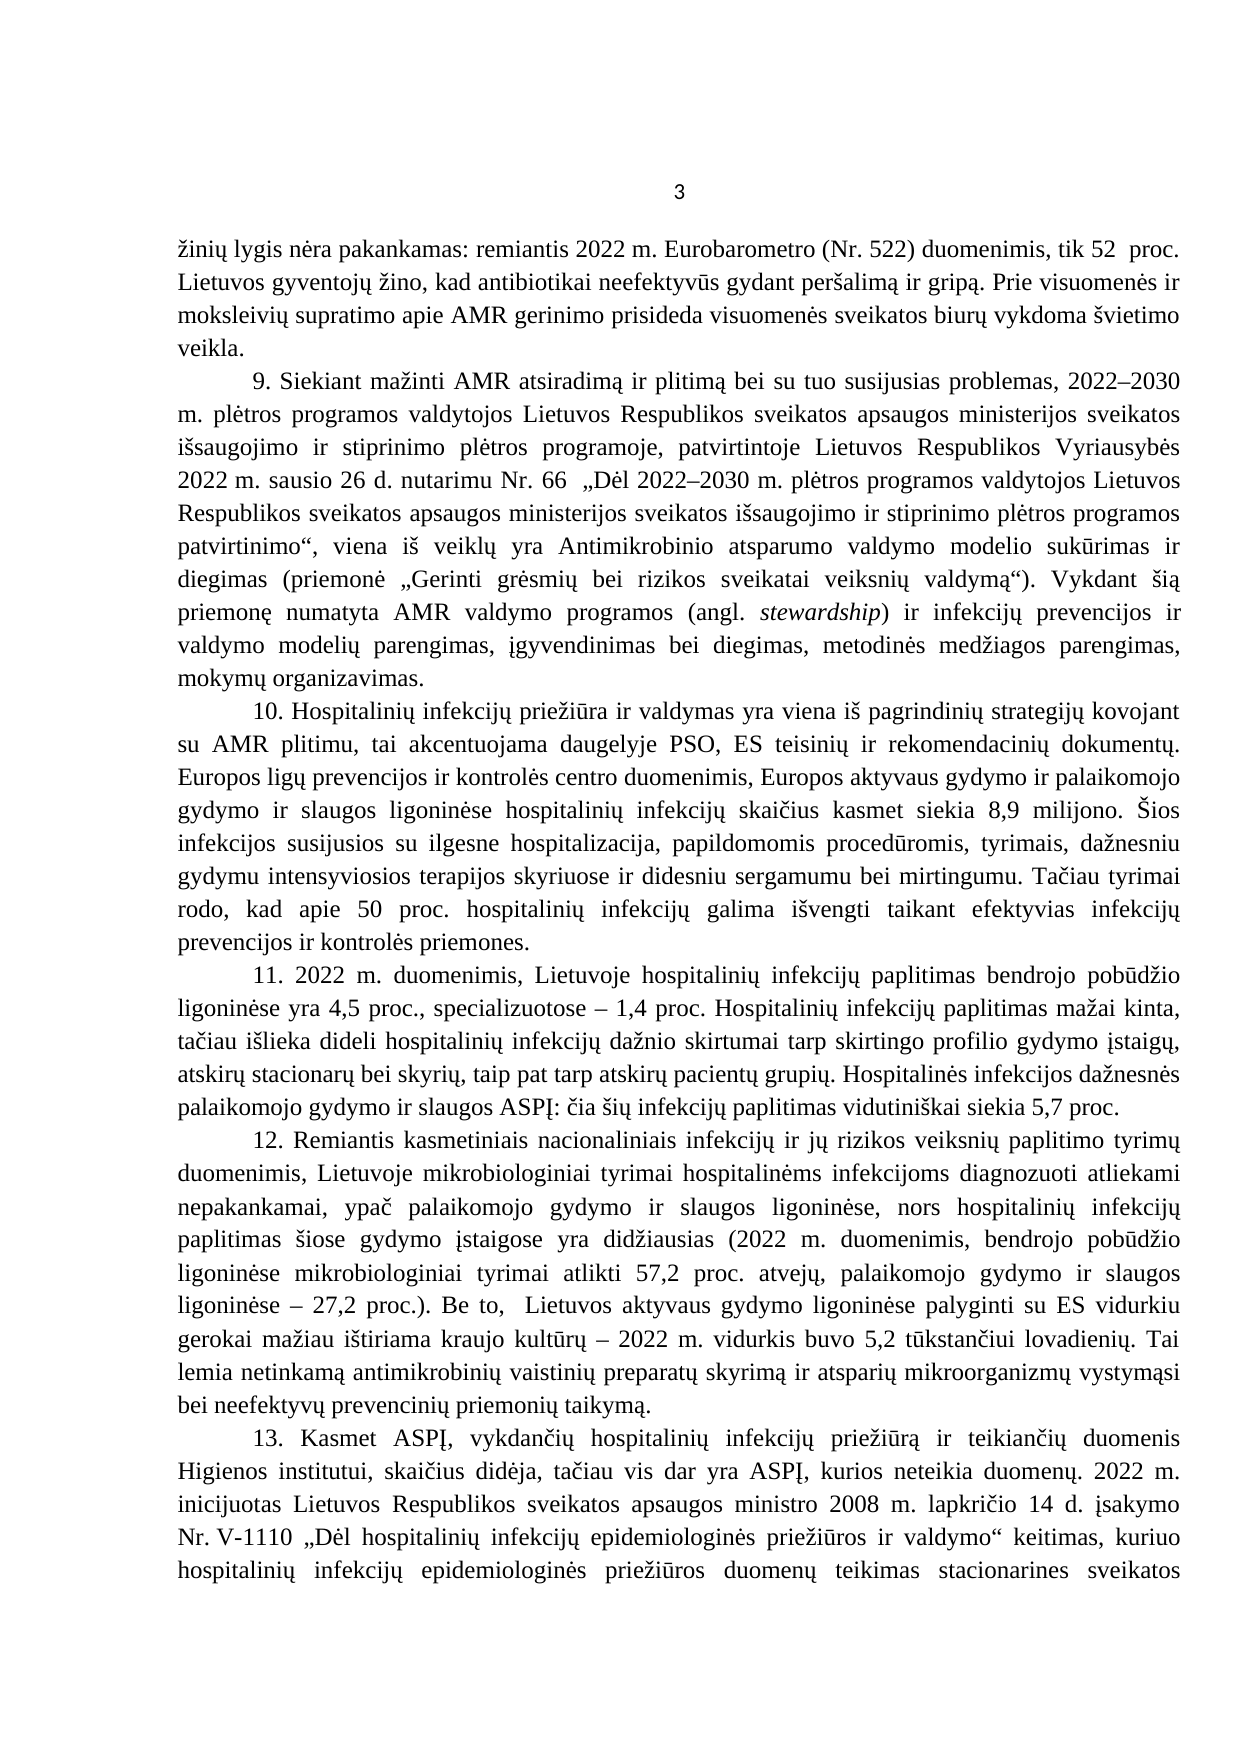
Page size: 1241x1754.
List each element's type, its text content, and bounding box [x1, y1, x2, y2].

text 13. Kasmet ASPĮ, vykdančių hospitalinių infekcijų priežiūrą ir teikiančių duomenis Higienos institutui, skaičius didėja, tačiau vis dar yra ASPĮ, kurios neteikia duomenų. 2022 m. inicijuotas Lietuvos Respublikos sveikatos apsaugos ministro 2008 m. lapkričio 14 d. įsakymo Nr. V-1110 „Dėl hospitalinių infekcijų epidemiologinės priežiūros ir valdymo“ keitimas, kuriuo hospitalinių infekcijų epidemiologinės priežiūros duomenų teikimas stacionarines sveikatos [177, 1423, 1181, 1583]
text 9. Siekiant mažinti AMR atsiradimą ir plitimą bei su tuo susijusias problemas, 2022–2030 m. plėtros programos valdytojos Lietuvos Respublikos sveikatos apsaugos ministerijos sveikatos išsaugojimo ir stiprinimo plėtros programoje, patvirtintoje Lietuvos Respublikos Vyriausybės 2022 m. sausio 26 d. nutarimu Nr. 66 „Dėl 2022–2030 m. plėtros programos valdytojos Lietuvos Respublikos sveikatos apsaugos ministerijos sveikatos išsaugojimo ir stiprinimo plėtros programos patvirtinimo“, viena iš veiklų yra Antimikrobinio atsparumo valdymo modelio sukūrimas ir diegimas (priemonė „Gerinti grėsmių bei rizikos sveikatai veiksnių valdymą“). Vykdant šią priemonę numatyta AMR valdymo programos (angl. stewardship) ir infekcijų prevencijos ir valdymo modelių parengimas, įgyvendinimas bei diegimas, metodinės medžiagos parengimas, mokymų organizavimas. [177, 366, 1181, 692]
text 10. Hospitalinių infekcijų priežiūra ir valdymas yra viena iš pagrindinių strategijų kovojant su AMR plitimu, tai akcentuojama daugelyje PSO, ES teisinių ir rekomendacinių dokumentų. Europos ligų prevencijos ir kontrolės centro duomenimis, Europos aktyvaus gydymo ir palaikomojo gydymo ir slaugos ligoninėse hospitalinių infekcijų skaičius kasmet siekia 8,9 milijono. Šios infekcijos susijusios su ilgesne hospitalizacija, papildomomis procedūromis, tyrimais, dažnesniu gydymu intensyviosios terapijos skyriuose ir didesniu sergamumu bei mirtingumu. Tačiau tyrimai rodo, kad apie 50 proc. hospitalinių infekcijų galima išvengti taikant efektyvias infekcijų prevencijos ir kontrolės priemones. [177, 696, 1181, 956]
text žinių lygis nėra pakankamas: remiantis 2022 m. Eurobarometro (Nr. 522) duomenimis, tik 52 proc. Lietuvos gyventojų žino, kad antibiotikai neefektyvūs gydant peršalimą ir gripą. Prie visuomenės ir moksleivių supratimo apie AMR gerinimo prisideda visuomenės sveikatos biurų vykdoma švietimo veikla. [177, 234, 1181, 362]
text 12. Remiantis kasmetiniais nacionaliniais infekcijų ir jų rizikos veiksnių paplitimo tyrimų duomenimis, Lietuvoje mikrobiologiniai tyrimai hospitalinėms infekcijoms diagnozuoti atliekami nepakankamai, ypač palaikomojo gydymo ir slaugos ligoninėse, nors hospitalinių infekcijų paplitimas šiose gydymo įstaigose yra didžiausias (2022 m. duomenimis, bendrojo pobūdžio ligoninėse mikrobiologiniai tyrimai atlikti 57,2 proc. atvejų, palaikomojo gydymo ir slaugos ligoninėse – 27,2 proc.). Be to, Lietuvos aktyvaus gydymo ligoninėse palyginti su ES vidurkiu gerokai mažiau ištiriama kraujo kultūrų – 2022 m. vidurkis buvo 5,2 tūkstančiui lovadienių. Tai lemia netinkamą antimikrobinių vaistinių preparatų skyrimą ir atsparių mikroorganizmų vystymąsi bei neefektyvų prevencinių priemonių taikymą. [177, 1126, 1181, 1418]
text 11. 2022 m. duomenimis, Lietuvoje hospitalinių infekcijų paplitimas bendrojo pobūdžio ligoninėse yra 4,5 proc., specializuotose – 1,4 proc. Hospitalinių infekcijų paplitimas mažai kinta, tačiau išlieka dideli hospitalinių infekcijų dažnio skirtumai tarp skirtingo profilio gydymo įstaigų, atskirų stacionarų bei skyrių, taip pat tarp atskirų pacientų grupių. Hospitalinės infekcijos dažnesnės palaikomojo gydymo ir slaugos ASPĮ: čia šių infekcijų paplitimas vidutiniškai siekia 5,7 proc. [177, 960, 1181, 1121]
